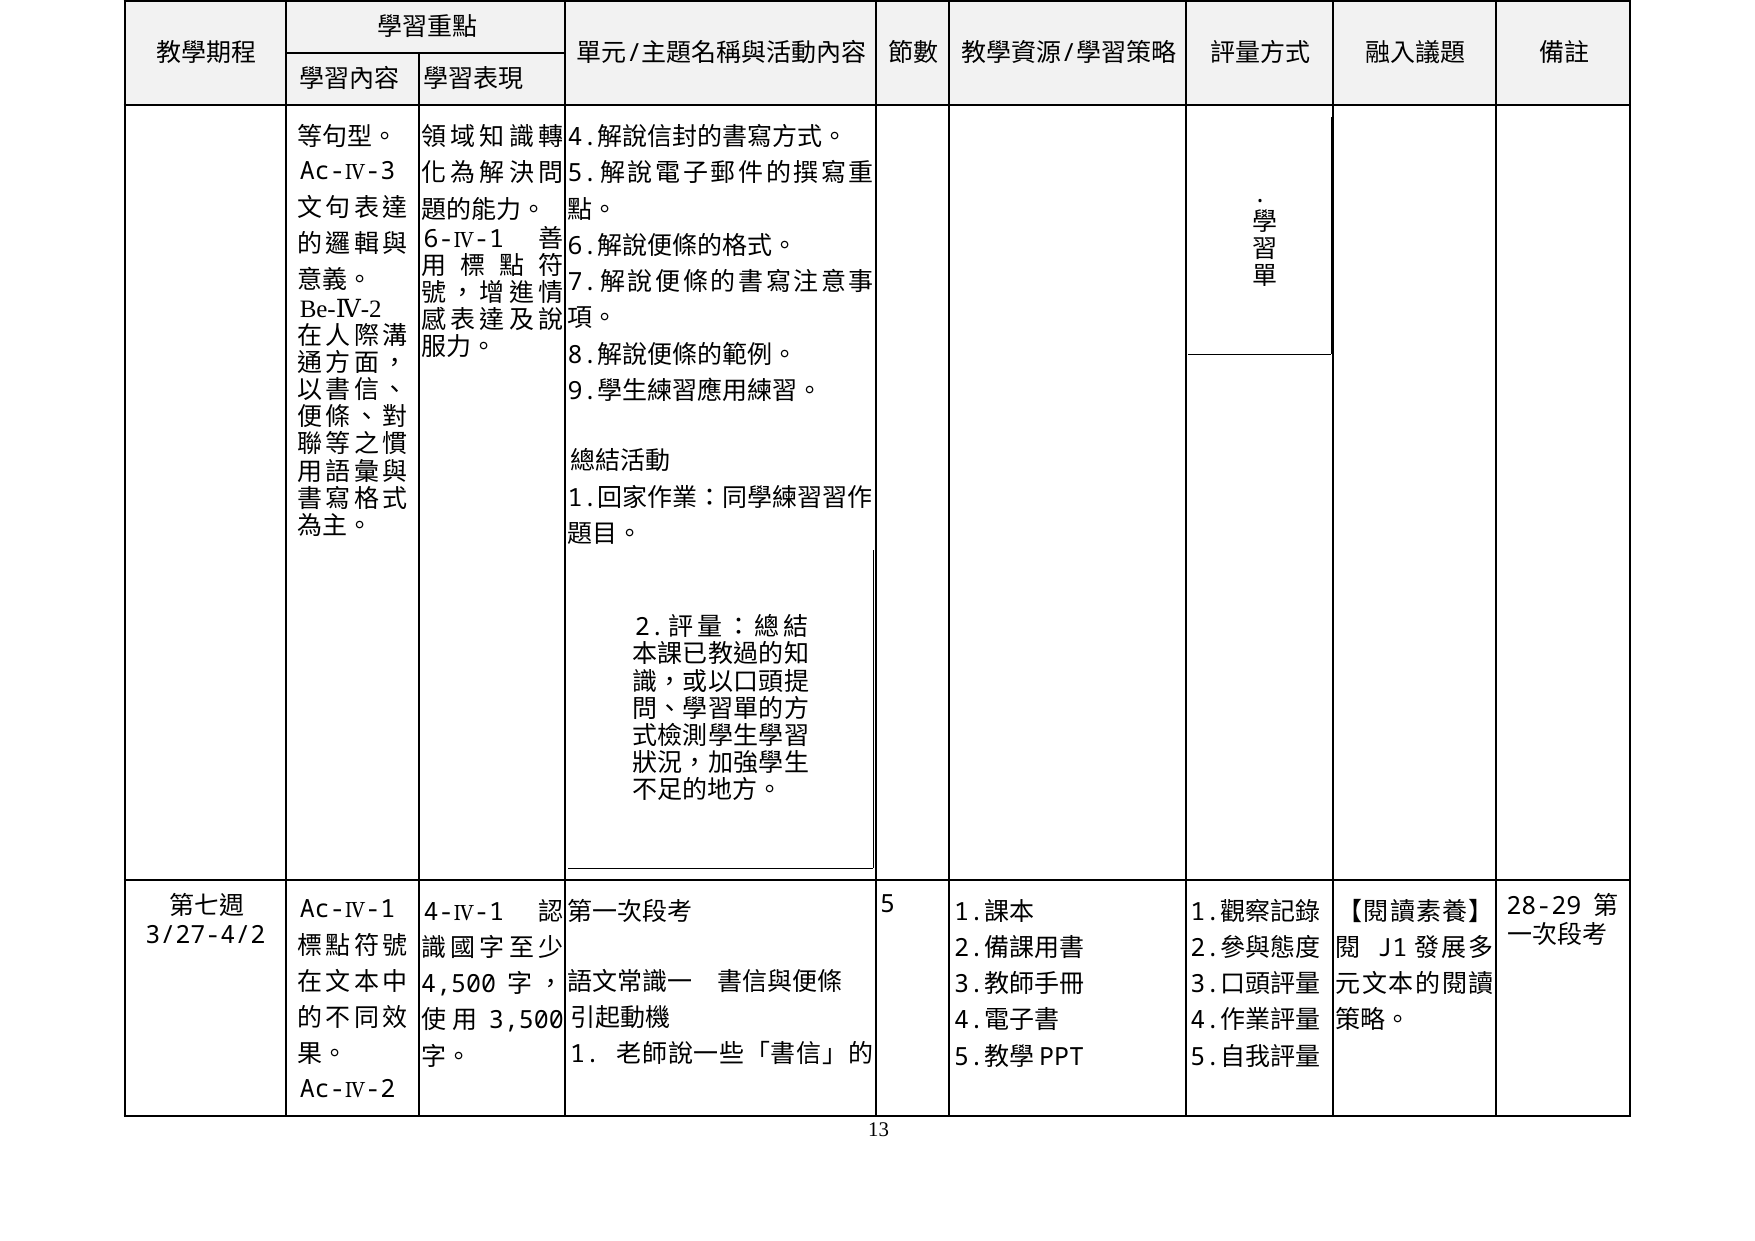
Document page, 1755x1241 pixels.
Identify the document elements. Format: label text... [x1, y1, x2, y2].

table_cell 4.解說信封的書寫方式。 5.解說電子郵件的撰寫重點。 6.解說便條的格式。 7.解說便條的書寫注意事項。 8.解說便條的範例。 9.學生練習應用練習。 總結活動 1.回家作業：同學練習習作題目。 2.評量：總結本課已教過的知識，或以口頭提問、學習單的方式檢測學生學習狀況，加強學生不足的地方。 [566, 106, 875, 879]
table_header 節數 [877, 2, 948, 104]
table_cell 領域知識轉化為解決問題的能力。 6-Ⅳ-1 善用標點符號，增進情感表達及說服力。 [420, 106, 564, 879]
table_header 評量方式 [1187, 2, 1332, 104]
table_cell 學習內容 [287, 54, 418, 104]
table_header 教學期程 [126, 2, 285, 104]
table_cell [1497, 106, 1629, 879]
table_header 學習重點 [287, 2, 564, 52]
table_cell 【閱讀素養】閱 J1發展多元文本的閱讀策略。 [1334, 881, 1495, 1115]
table_header 單元/主題名稱與活動內容 [566, 2, 875, 104]
table_header 教學資源/學習策略 [950, 2, 1185, 104]
table_cell 第一次段考 語文常識一 書信與便條 引起動機 1. 老師說一些「書信」的 [566, 881, 875, 1115]
table_cell 28-29第一次段考 [1497, 881, 1629, 1115]
table_cell 4-Ⅳ-1 認識國字至少4,500字，使用3,500字。 [420, 881, 564, 1115]
table_cell 第七週3/27-4/2 [126, 881, 285, 1115]
table_cell Ac-Ⅳ-1 標點符號在文本中的不同效果。 Ac-Ⅳ-2 [287, 881, 418, 1115]
table_cell [1334, 106, 1495, 879]
table_cell 學習表現 [420, 54, 564, 104]
table_cell [126, 106, 285, 879]
table_cell 1.觀察記錄 2.參與態度 3.口頭評量 4.作業評量 5.自我評量 [1187, 881, 1332, 1115]
table_cell [877, 106, 948, 879]
table_cell 5 [877, 881, 948, 1115]
table_cell .學習單 [1187, 106, 1332, 879]
table_header 備註 [1497, 2, 1629, 104]
table_cell 1.課本 2.備課用書 3.教師手冊 4.電子書 5.教學PPT [950, 881, 1185, 1115]
table_cell [950, 106, 1185, 879]
table_header 融入議題 [1334, 2, 1495, 104]
table_cell 等句型。 Ac-Ⅳ-3 文句表達的邏輯與意義。 Be-Ⅳ-2 在人際溝通方面，以書信、便條、對聯等之慣用語彙與書寫格式為主。 [287, 106, 418, 879]
